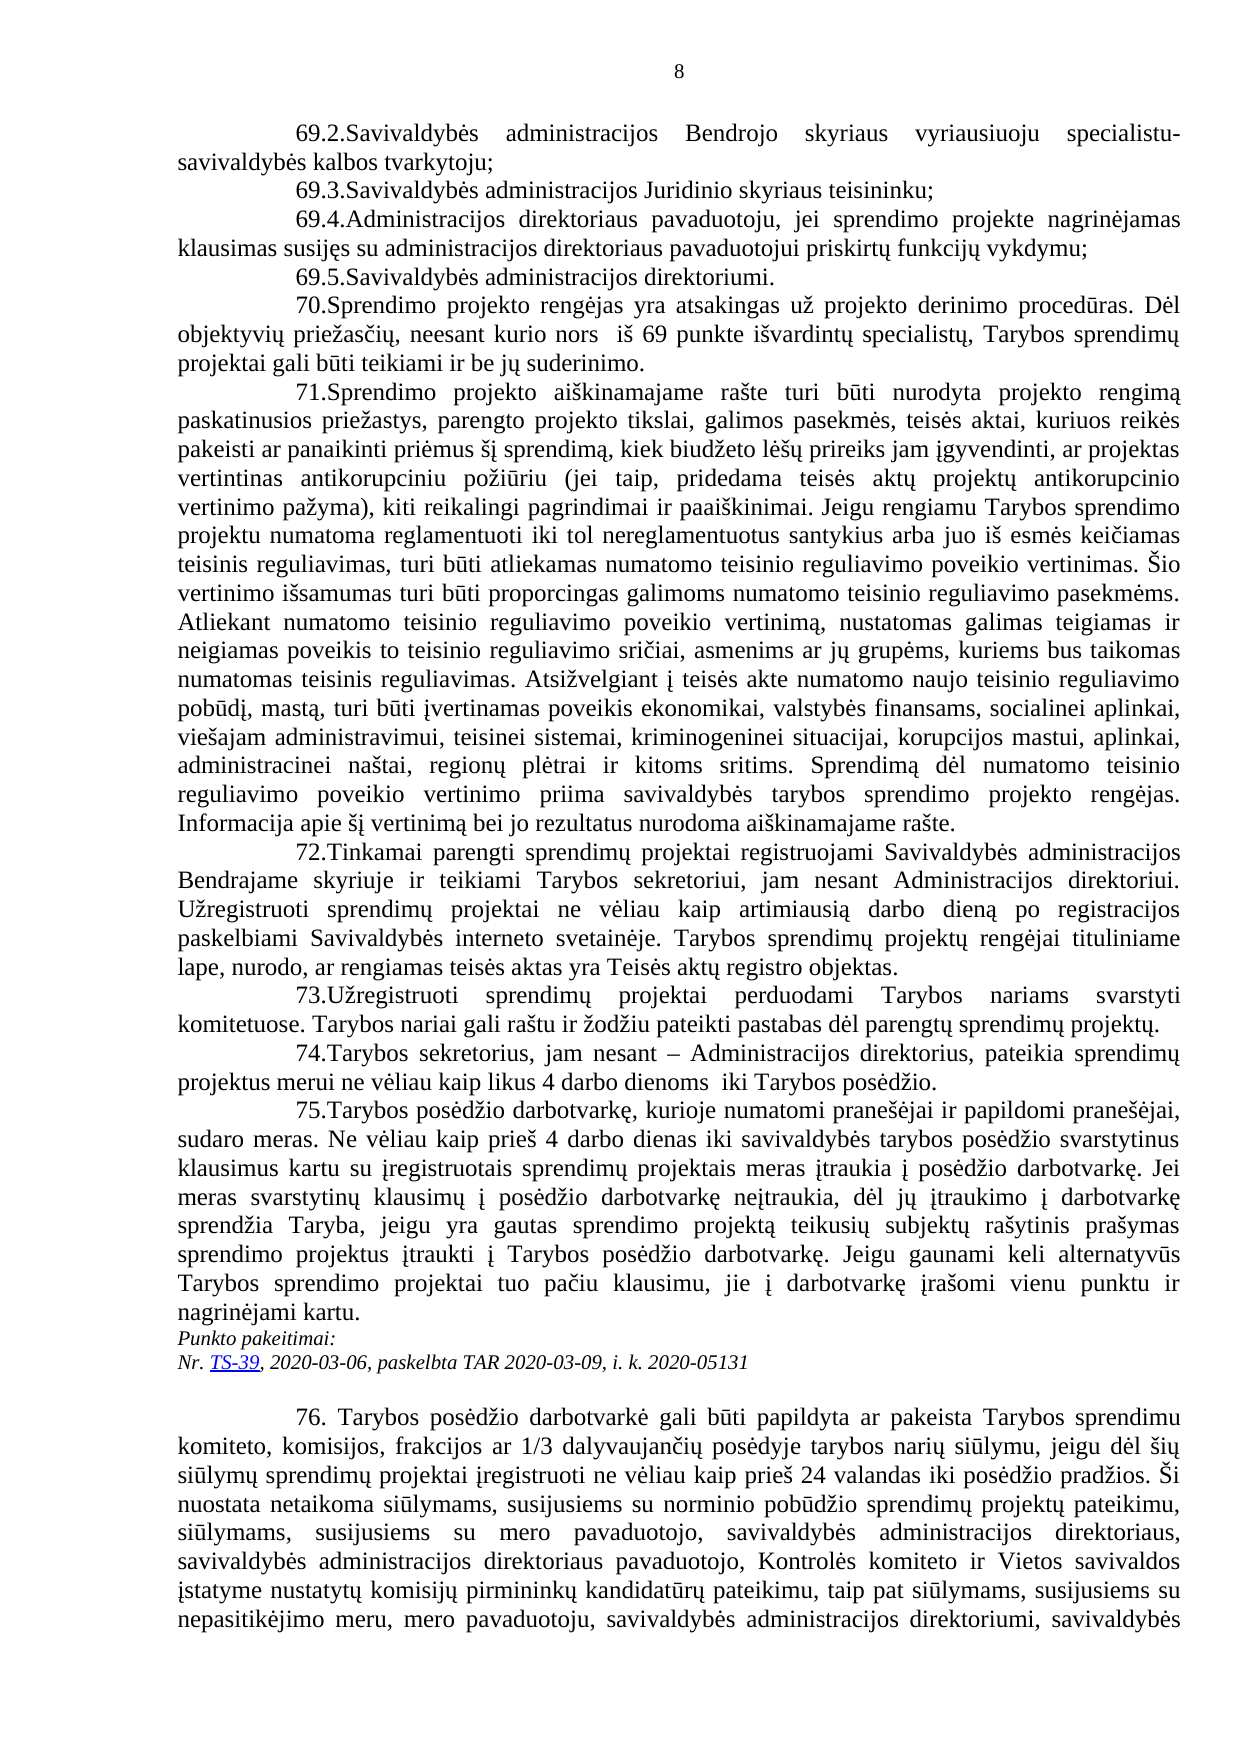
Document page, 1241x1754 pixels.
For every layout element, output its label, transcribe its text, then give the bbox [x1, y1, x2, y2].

text Nr. TS-39, 2020-03-06, paskelbta TAR 2020-03-09, i. k. 2020-05131 [177, 1350, 1181, 1374]
text 72.Tinkamai parengti sprendimų projektai registruojami Savivaldybės administracijos Bendrajame skyriuje ir teikiami Tarybos sekretoriui, jam nesant Administracijos direktoriui. Užregistruoti sprendimų projektai ne vėliau kaip artimiausią darbo dieną po registracijos paskelbiami Savivaldybės interneto svetainėje. Tarybos sprendimų projektų rengėjai tituliniame lape, nurodo, ar rengiamas teisės aktas yra Teisės aktų registro objektas. [177, 837, 1181, 981]
text Punkto pakeitimai: [177, 1326, 1181, 1350]
text 70.Sprendimo projekto rengėjas yra atsakingas už projekto derinimo procedūras. Dėl objektyvių priežasčių, neesant kurio nors iš 69 punkte išvardintų specialistų, Tarybos sprendimų projektai gali būti teikiami ir be jų suderinimo. [177, 291, 1181, 377]
text 69.4.Administracijos direktoriaus pavaduotoju, jei sprendimo projekte nagrinėjamas klausimas susijęs su administracijos direktoriaus pavaduotojui priskirtų funkcijų vykdymu; [177, 204, 1181, 262]
text 71.Sprendimo projekto aiškinamajame rašte turi būti nurodyta projekto rengimą paskatinusios priežastys, parengto projekto tikslai, galimos pasekmės, teisės aktai, kuriuos reikės pakeisti ar panaikinti priėmus šį sprendimą, kiek biudžeto lėšų prireiks jam įgyvendinti, ar projektas vertintinas antikorupciniu požiūriu (jei taip, pridedama teisės aktų projektų antikorupcinio vertinimo pažyma), kiti reikalingi pagrindimai ir paaiškinimai. Jeigu rengiamu Tarybos sprendimo projektu numatoma reglamentuoti iki tol nereglamentuotus santykius arba juo iš esmės keičiamas teisinis reguliavimas, turi būti atliekamas numatomo teisinio reguliavimo poveikio vertinimas. Šio vertinimo išsamumas turi būti proporcingas galimoms numatomo teisinio reguliavimo pasekmėms. Atliekant numatomo teisinio reguliavimo poveikio vertinimą, nustatomas galimas teigiamas ir neigiamas poveikis to teisinio reguliavimo sričiai, asmenims ar jų grupėms, kuriems bus taikomas numatomas teisinis reguliavimas. Atsižvelgiant į teisės akte numatomo naujo teisinio reguliavimo pobūdį, mastą, turi būti įvertinamas poveikis ekonomikai, valstybės finansams, socialinei aplinkai, viešajam administravimui, teisinei sistemai, kriminogeninei situacijai, korupcijos mastui, aplinkai, administracinei naštai, regionų plėtrai ir kitoms sritims. Sprendimą dėl numatomo teisinio reguliavimo poveikio vertinimo priima savivaldybės tarybos sprendimo projekto rengėjas. Informacija apie šį vertinimą bei jo rezultatus nurodoma aiškinamajame rašte. [177, 377, 1181, 837]
text 76. Tarybos posėdžio darbotvarkė gali būti papildyta ar pakeista Tarybos sprendimu komiteto, komisijos, frakcijos ar 1/3 dalyvaujančių posėdyje tarybos narių siūlymu, jeigu dėl šių siūlymų sprendimų projektai įregistruoti ne vėliau kaip prieš 24 valandas iki posėdžio pradžios. Ši nuostata netaikoma siūlymams, susijusiems su norminio pobūdžio sprendimų projektų pateikimu, siūlymams, susijusiems su mero pavaduotojo, savivaldybės administracijos direktoriaus, savivaldybės administracijos direktoriaus pavaduotojo, Kontrolės komiteto ir Vietos savivaldos įstatyme nustatytų komisijų pirmininkų kandidatūrų pateikimu, taip pat siūlymams, susijusiems su nepasitikėjimo meru, mero pavaduotoju, savivaldybės administracijos direktoriumi, savivaldybės [177, 1402, 1181, 1632]
text 74.Tarybos sekretorius, jam nesant – Administracijos direktorius, pateikia sprendimų projektus merui ne vėliau kaip likus 4 darbo dienoms iki Tarybos posėdžio. [177, 1038, 1181, 1096]
text 73.Užregistruoti sprendimų projektai perduodami Tarybos nariams svarstyti komitetuose. Tarybos nariai gali raštu ir žodžiu pateikti pastabas dėl parengtų sprendimų projektų. [177, 981, 1181, 1038]
text 69.5.Savivaldybės administracijos direktoriumi. [177, 262, 1181, 291]
text 75.Tarybos posėdžio darbotvarkę, kurioje numatomi pranešėjai ir papildomi pranešėjai, sudaro meras. Ne vėliau kaip prieš 4 darbo dienas iki savivaldybės tarybos posėdžio svarstytinus klausimus kartu su įregistruotais sprendimų projektais meras įtraukia į posėdžio darbotvarkę. Jei meras svarstytinų klausimų į posėdžio darbotvarkę neįtraukia, dėl jų įtraukimo į darbotvarkę sprendžia Taryba, jeigu yra gautas sprendimo projektą teikusių subjektų rašytinis prašymas sprendimo projektus įtraukti į Tarybos posėdžio darbotvarkę. Jeigu gaunami keli alternatyvūs Tarybos sprendimo projektai tuo pačiu klausimu, jie į darbotvarkę įrašomi vienu punktu ir nagrinėjami kartu. [177, 1096, 1181, 1326]
text 69.3.Savivaldybės administracijos Juridinio skyriaus teisininku; [236, 176, 1181, 204]
text 69.2.Savivaldybės administracijos Bendrojo skyriaus vyriausiuoju specialistu- savivaldybės kalbos tvarkytoju; [177, 118, 1181, 176]
